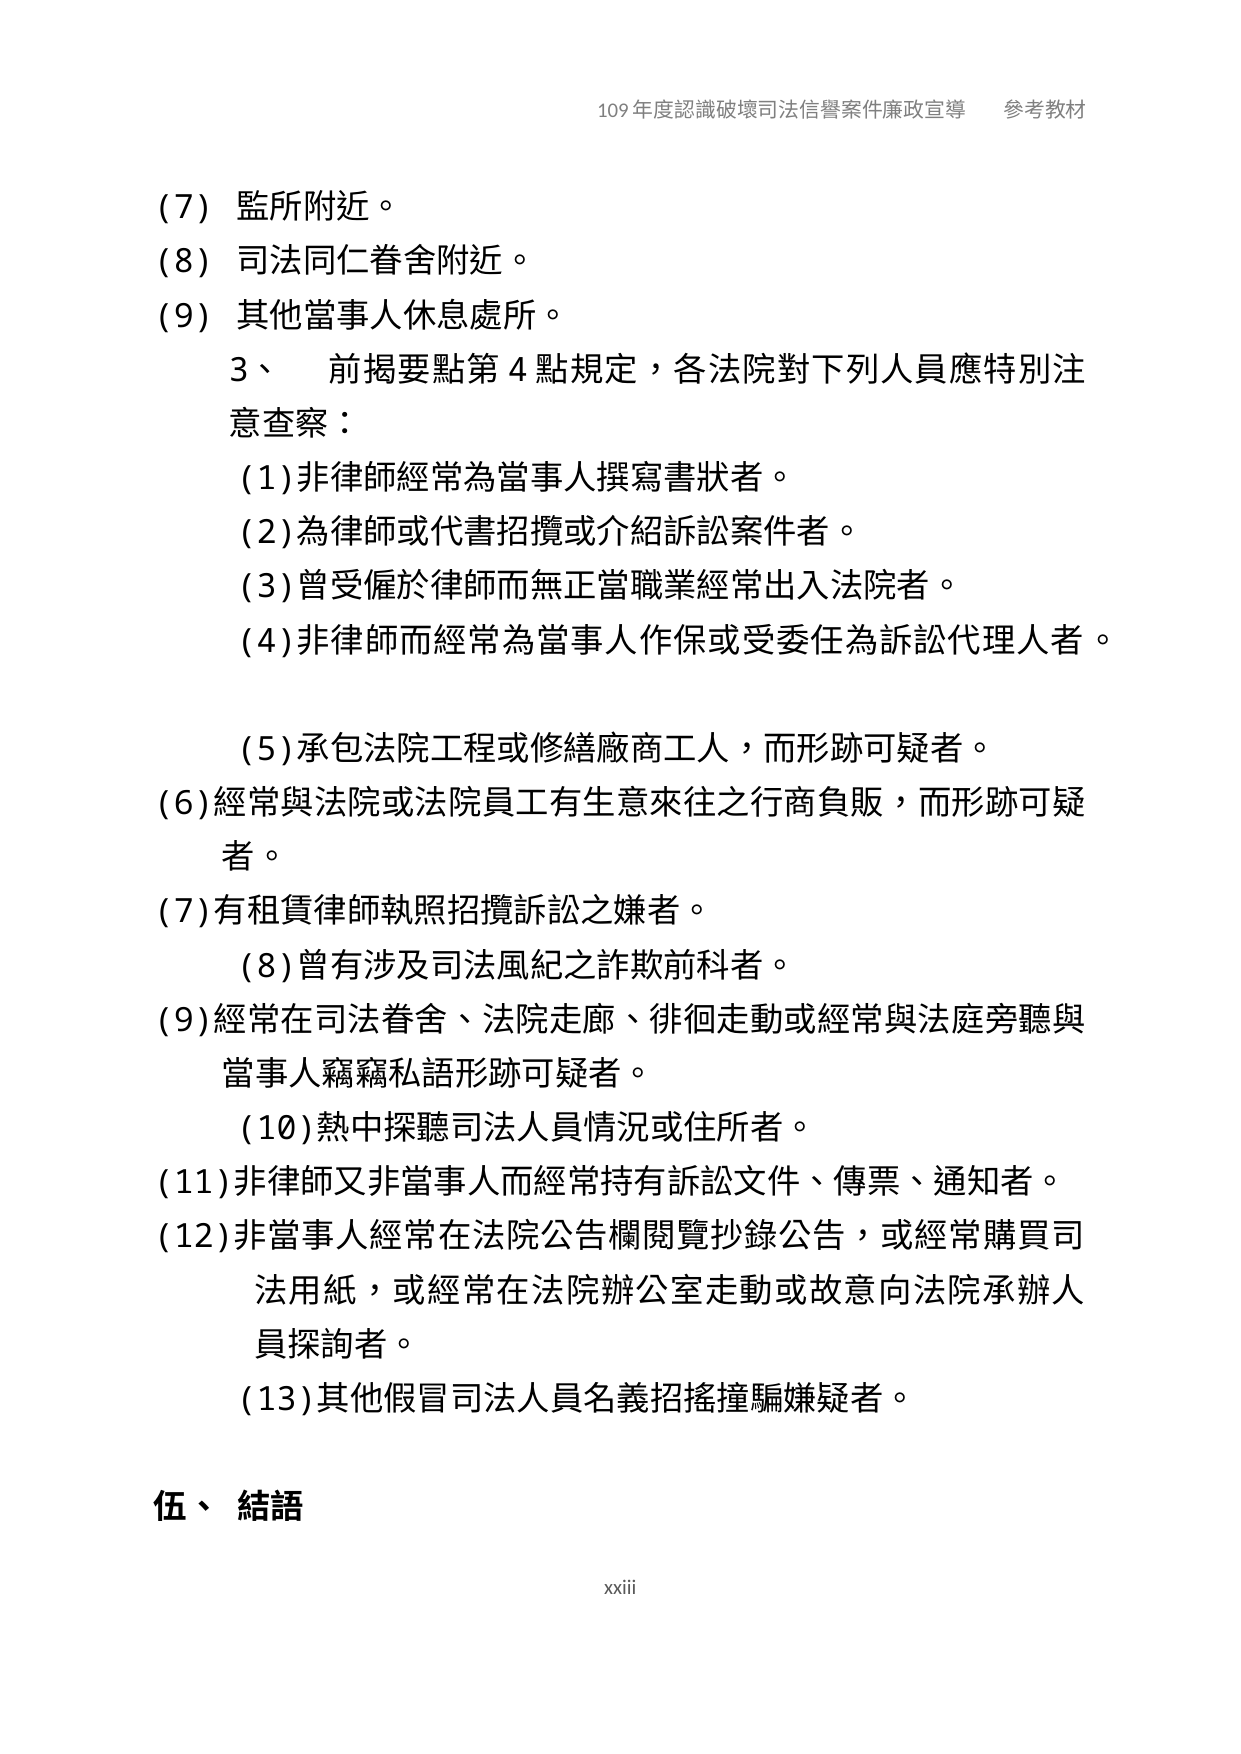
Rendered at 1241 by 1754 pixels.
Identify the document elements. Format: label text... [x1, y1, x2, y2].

list 熱中探聽司法人員情況或住所者。 [236, 1096, 1087, 1150]
list 曾受僱於律師而無正當職業經常出入法院者。 [236, 554, 1087, 609]
list 結語 [153, 1475, 1087, 1529]
list 非當事人經常在法院公告欄閱覽抄錄公告，或經常購買司法用紙，或經常在法院辦公室走動或故意向法院承辦人員探詢者。 [153, 1204, 1087, 1367]
list 承包法院工程或修繕廠商工人，而形跡可疑者。 [236, 717, 1087, 771]
list 非律師經常為當事人撰寫書狀者。 [236, 446, 1087, 500]
list 非律師而經常為當事人作保或受委任為訴訟代理人者。 [236, 609, 1087, 717]
list 為律師或代書招攬或介紹訴訟案件者。 [236, 500, 1087, 554]
list 有租賃律師執照招攬訴訟之嫌者。 [153, 879, 1087, 934]
list 其他假冒司法人員名義招搖撞騙嫌疑者。 [236, 1367, 1087, 1421]
list 曾有涉及司法風紀之詐欺前科者。 [236, 934, 1087, 988]
list 經常在司法眷舍、法院走廊、徘徊走動或經常與法庭旁聽與當事人竊竊私語形跡可疑者。 [153, 988, 1087, 1096]
list 經常與法院或法院員工有生意來往之行商負販，而形跡可疑者。 [153, 771, 1087, 879]
list 非律師又非當事人而經常持有訴訟文件、傳票、通知者。 [153, 1150, 1087, 1204]
list 前揭要點第4點規定，各法院對下列人員應特別注意查察： [228, 338, 1087, 446]
list 監所附近。 [153, 175, 1087, 229]
list 司法同仁眷舍附近。 [153, 229, 1087, 284]
list 其他當事人休息處所。 [153, 284, 1087, 338]
